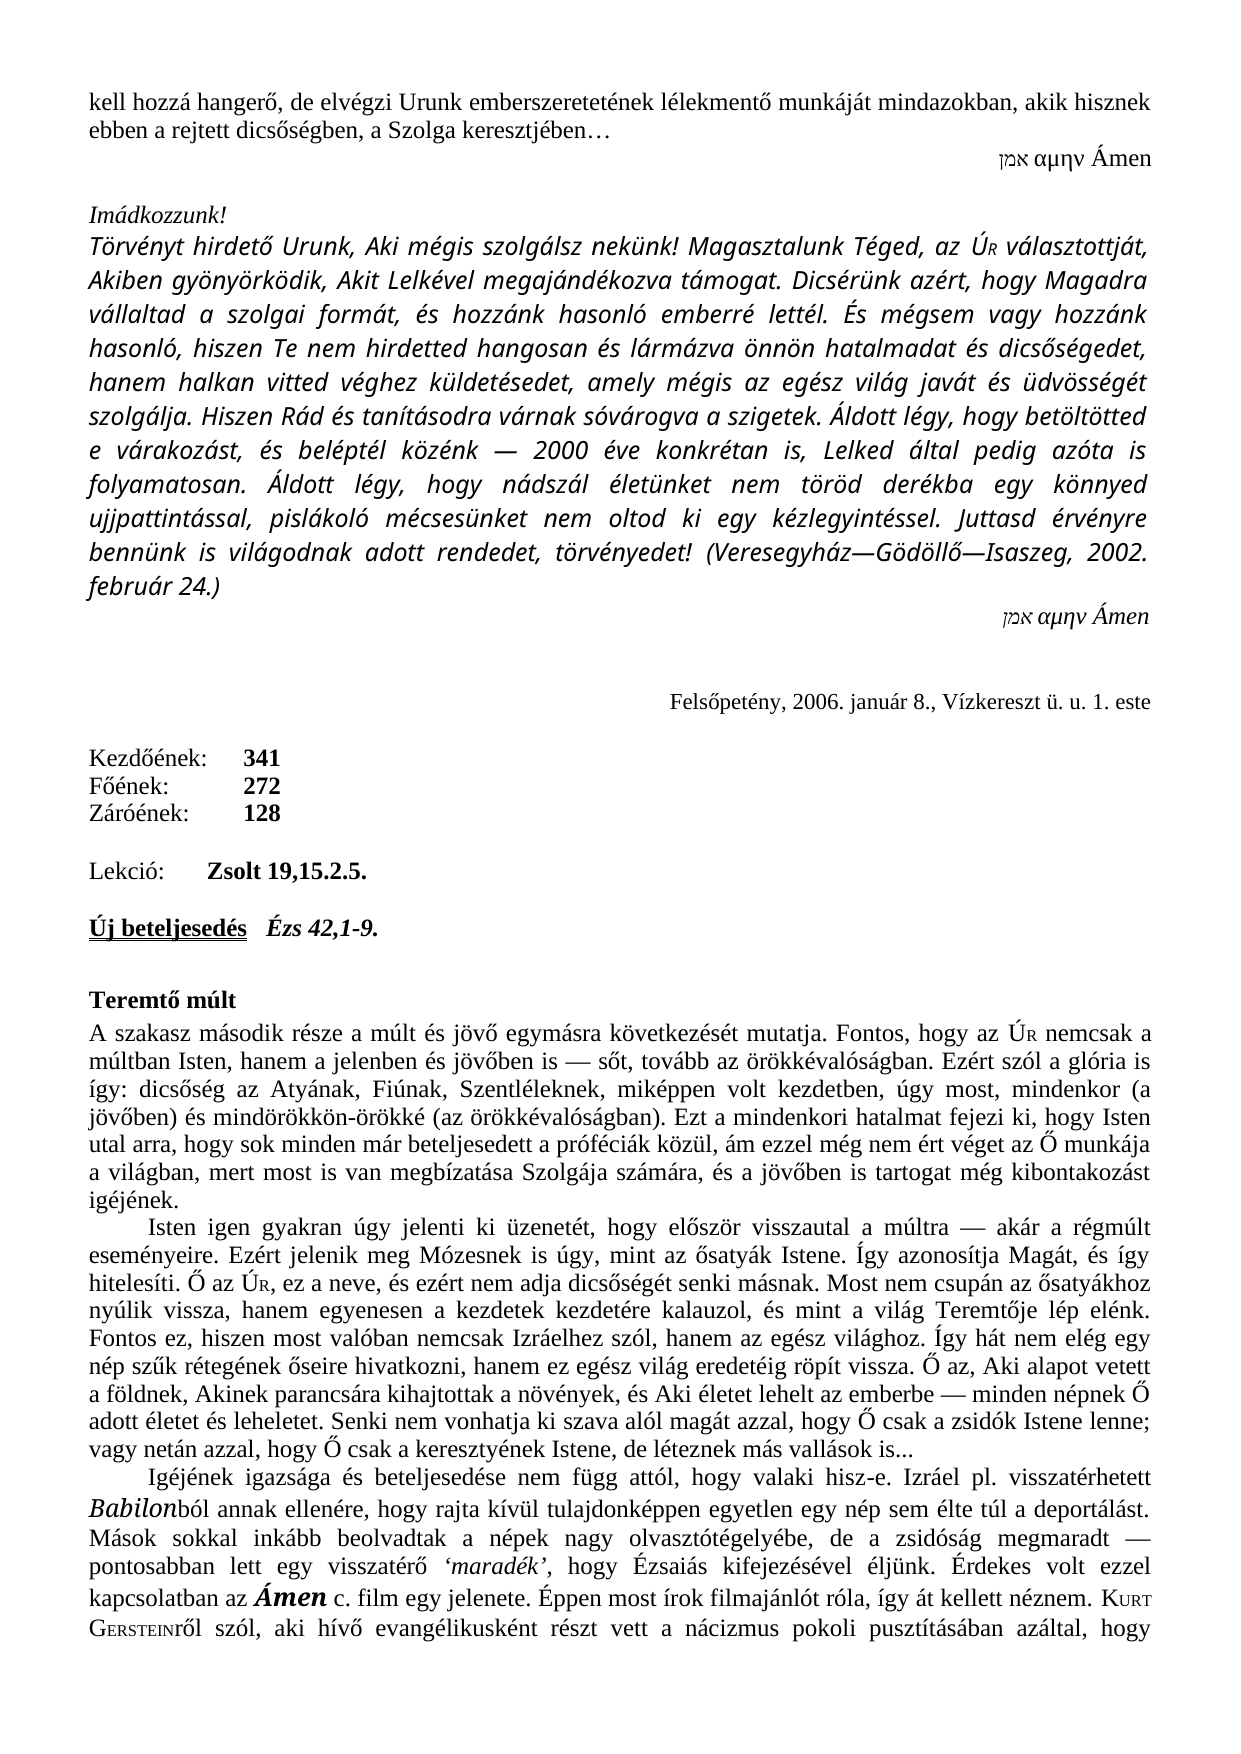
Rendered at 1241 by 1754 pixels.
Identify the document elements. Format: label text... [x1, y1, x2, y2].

text Felsőpetény, 2006. január 8., Vízkereszt ü. u. 1. este [88, 689, 1152, 715]
text אמן αμην Ámen [88, 602, 1152, 630]
text A szakasz második része a múlt és jövő egymásra következését mutatja. Fontos, hogy az Úr nemcsak a múltban Isten, hanem a jelenben és jövőben is — sőt, tovább az örökkévalóságban. Ezért szól a glória is így: dicsőség az Atyának, Fiúnak, Szentléleknek, miképpen volt kezdetben, úgy most, mindenkor (a jövőben) és mindörökkön-örökké (az örökkévalóságban). Ezt a mindenkori hatalmat fejezi ki, hogy Isten utal arra, hogy sok minden már beteljesedett a próféciák közül, ám ezzel még nem ért véget az Ő munkája a világban, mert most is van megbízatása Szolgája számára, és a jövőben is tartogat még kibontakozást igéjének. [88, 1019, 1152, 1213]
text Törvényt hirdető Urunk, Aki mégis szolgálsz nekünk! Magasztalunk Téged, az Úr választottját, Akiben gyönyörködik, Akit Lelkével megajándékozva támogat. Dicsérünk azért, hogy Magadra vállaltad a szolgai formát, és hozzánk hasonló emberré lettél. És mégsem vagy hozzánk hasonló, hiszen Te nem hirdetted hangosan és lármázva önnön hatalmadat és dicsőségedet, hanem halkan vitted véghez küldetésedet, amely mégis az egész világ javát és üdvösségét szolgálja. Hiszen Rád és tanításodra várnak sóvárogva a szigetek. Áldott légy, hogy betöltötted e várakozást, és beléptél közénk — 2000 éve konkrétan is, Lelked által pedig azóta is folyamatosan. Áldott légy, hogy nádszál életünket nem töröd derékba egy könnyed ujjpattintással, pislákoló mécsesünket nem oltod ki egy kézlegyintéssel. Juttasd érvényre bennünk is világodnak adott rendedet, törvényedet! (Veresegyház—Gödöllő—Isaszeg, 2002. február 24.) [88, 229, 1152, 602]
text Lekció: Zsolt 19,15.2.5. [88, 857, 1152, 884]
text kell hozzá hangerő, de elvégzi Urunk emberszeretetének lélekmentő munkáját mindazokban, akik hisznek ebben a rejtett dicsőségben, a Szolga keresztjében… [88, 88, 1152, 144]
text Isten igen gyakran úgy jelenti ki üzenetét, hogy először visszautal a múltra — akár a régmúlt eseményeire. Ezért jelenik meg Mózesnek is úgy, mint az ősatyák Istene. Így azonosítja Magát, és így hitelesíti. Ő az Úr, ez a neve, és ezért nem adja dicsőségét senki másnak. Most nem csupán az ősatyákhoz nyúlik vissza, hanem egyenesen a kezdetek kezdetére kalauzol, és mint a világ Teremtője lép elénk. Fontos ez, hiszen most valóban nemcsak Izráelhez szól, hanem az egész világhoz. Így hát nem elég egy nép szűk rétegének őseire hivatkozni, hanem ez egész világ eredetéig röpít vissza. Ő az, Aki alapot vetett a földnek, Akinek parancsára kihajtottak a növények, és Aki életet lehelt az emberbe — minden népnek Ő adott életet és leheletet. Senki nem vonhatja ki szava alól magát azzal, hogy Ő csak a zsidók Istene lenne; vagy netán azzal, hogy Ő csak a keresztyének Istene, de léteznek más vallások is... [88, 1213, 1152, 1463]
text Igéjének igazsága és beteljesedése nem függ attól, hogy valaki hisz‑e. Izráel pl. visszatérhetett Babilonból annak ellenére, hogy rajta kívül tulajdonképpen egyetlen egy nép sem élte túl a deportálást. Mások sokkal inkább beolvadtak a népek nagy olvasztótégelyébe, de a zsidóság megmaradt ― pontosabban lett egy visszatérő ‘maradék’, hogy Ézsaiás kifejezésével éljünk. Érdekes volt ezzel kapcsolatban az Ámen c. film egy jelenete. Éppen most írok filmajánlót róla, így át kellett néznem. Kurt Gersteinről szól, aki hívő evangélikusként részt vett a nácizmus pokoli pusztításában azáltal, hogy [88, 1463, 1152, 1642]
text Új beteljesedés Ézs 42,1-9. [88, 914, 1152, 942]
text Imádkozzunk! [88, 201, 1152, 229]
text Főének: 272 [88, 772, 1152, 799]
text אמן αμην Ámen [88, 144, 1152, 172]
text Kezdőének: 341 [88, 744, 1152, 772]
text Záróének: 128 [88, 799, 1152, 827]
subtitle Teremtő múlt [88, 986, 1152, 1014]
